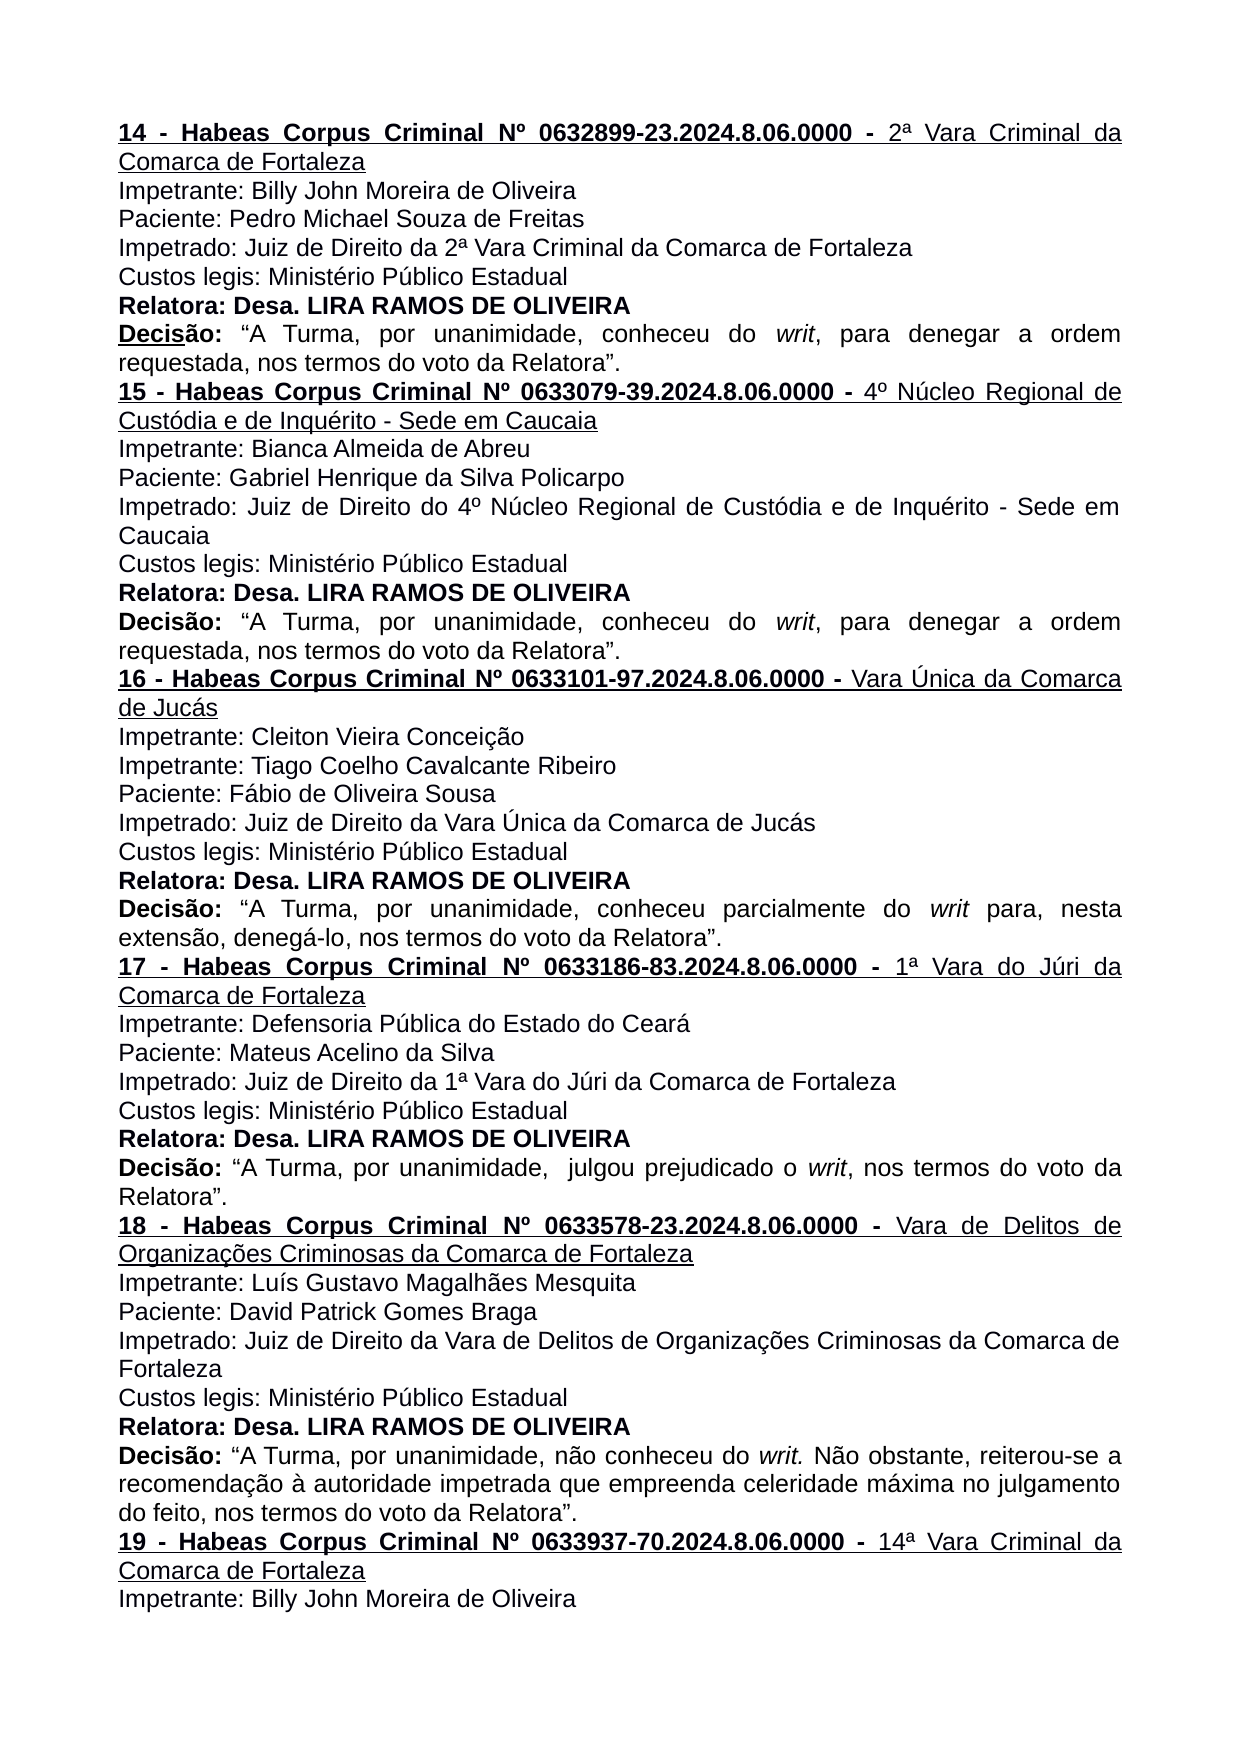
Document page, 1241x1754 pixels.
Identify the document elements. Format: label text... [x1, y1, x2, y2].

text Comarca de Fortaleza [118, 978, 1122, 1009]
text Impetrado: Juiz de Direito do 4º Núcleo Regional de Custódia e de Inquérito - Sede em Caucaia [118, 492, 1122, 549]
text 15 - Habeas Corpus Criminal Nº 0633079-39.2024.8.06.0000 - 4º Núcleo Regional de [118, 377, 1122, 402]
text Paciente: Fábio de Oliveira Sousa [118, 779, 1122, 808]
text Impetrado: Juiz de Direito da 1ª Vara do Júri da Comarca de Fortaleza [118, 1067, 1122, 1096]
text Decisão: “A Turma, por unanimidade, julgou prejudicado o writ, nos termos do voto da Relatora”. [118, 1153, 1122, 1211]
text de Jucás [118, 691, 1122, 722]
text Impetrante: Billy John Moreira de Oliveira [118, 1584, 1122, 1613]
text Relatora: Desa. LIRA RAMOS DE OLIVEIRA [118, 866, 1122, 894]
text Custos legis: Ministério Público Estadual [118, 1383, 1122, 1412]
text Impetrante: Bianca Almeida de Abreu [118, 434, 1122, 463]
text 19 - Habeas Corpus Criminal Nº 0633937-70.2024.8.06.0000 - 14ª Vara Criminal da [118, 1527, 1122, 1552]
text Relatora: Desa. LIRA RAMOS DE OLIVEIRA [118, 1412, 1122, 1441]
text Decisão: “A Turma, por unanimidade, conheceu parcialmente do writ para, nesta extensão, denegá-lo, nos termos do voto da Relatora”. [118, 894, 1122, 952]
text Impetrado: Juiz de Direito da 2ª Vara Criminal da Comarca de Fortaleza [118, 233, 1122, 262]
text Custos legis: Ministério Público Estadual [118, 549, 1122, 578]
text Organizações Criminosas da Comarca de Fortaleza [118, 1237, 1122, 1268]
text Decisão: “A Turma, por unanimidade, não conheceu do writ. Não obstante, reiterou-se a recomendação à autoridade impetrada que empreenda celeridade máxima no julgamento do feito, nos termos do voto da Relatora”. [118, 1441, 1122, 1527]
text Custos legis: Ministério Público Estadual [118, 1096, 1122, 1124]
text Paciente: Gabriel Henrique da Silva Policarpo [118, 463, 1122, 492]
text Impetrado: Juiz de Direito da Vara Única da Comarca de Jucás [118, 808, 1122, 837]
text 18 - Habeas Corpus Criminal Nº 0633578-23.2024.8.06.0000 - Vara de Delitos de [118, 1211, 1122, 1236]
text Impetrado: Juiz de Direito da Vara de Delitos de Organizações Criminosas da Comarca de Fortaleza [118, 1326, 1122, 1383]
text Impetrante: Tiago Coelho Cavalcante Ribeiro [118, 751, 1122, 779]
text Custos legis: Ministério Público Estadual [118, 837, 1122, 866]
text Custódia e de Inquérito - Sede em Caucaia [118, 403, 1122, 434]
text Comarca de Fortaleza [118, 144, 1122, 176]
text 14 - Habeas Corpus Criminal Nº 0632899-23.2024.8.06.0000 - 2ª Vara Criminal da [118, 118, 1122, 143]
text 16 - Habeas Corpus Criminal Nº 0633101-97.2024.8.06.0000 - Vara Única da Comarca [118, 664, 1122, 689]
text Impetrante: Defensoria Pública do Estado do Ceará [118, 1009, 1122, 1038]
text Decisão: “A Turma, por unanimidade, conheceu do writ, para denegar a ordem requestada, nos termos do voto da Relatora”. [118, 607, 1122, 664]
text Paciente: Pedro Michael Souza de Freitas [118, 204, 1122, 233]
text Relatora: Desa. LIRA RAMOS DE OLIVEIRA [118, 578, 1122, 607]
text Impetrante: Luís Gustavo Magalhães Mesquita [118, 1268, 1122, 1297]
text Decisão: “A Turma, por unanimidade, conheceu do writ, para denegar a ordem requestada, nos termos do voto da Relatora”. [118, 319, 1122, 377]
text Comarca de Fortaleza [118, 1553, 1122, 1584]
text Impetrante: Billy John Moreira de Oliveira [118, 176, 1122, 204]
text Relatora: Desa. LIRA RAMOS DE OLIVEIRA [118, 1124, 1122, 1153]
text 17 - Habeas Corpus Criminal Nº 0633186-83.2024.8.06.0000 - 1ª Vara do Júri da [118, 952, 1122, 977]
text Impetrante: Cleiton Vieira Conceição [118, 722, 1122, 751]
text Paciente: David Patrick Gomes Braga [118, 1297, 1122, 1326]
text Paciente: Mateus Acelino da Silva [118, 1038, 1122, 1067]
text Relatora: Desa. LIRA RAMOS DE OLIVEIRA [118, 291, 1122, 319]
text Custos legis: Ministério Público Estadual [118, 262, 1122, 291]
